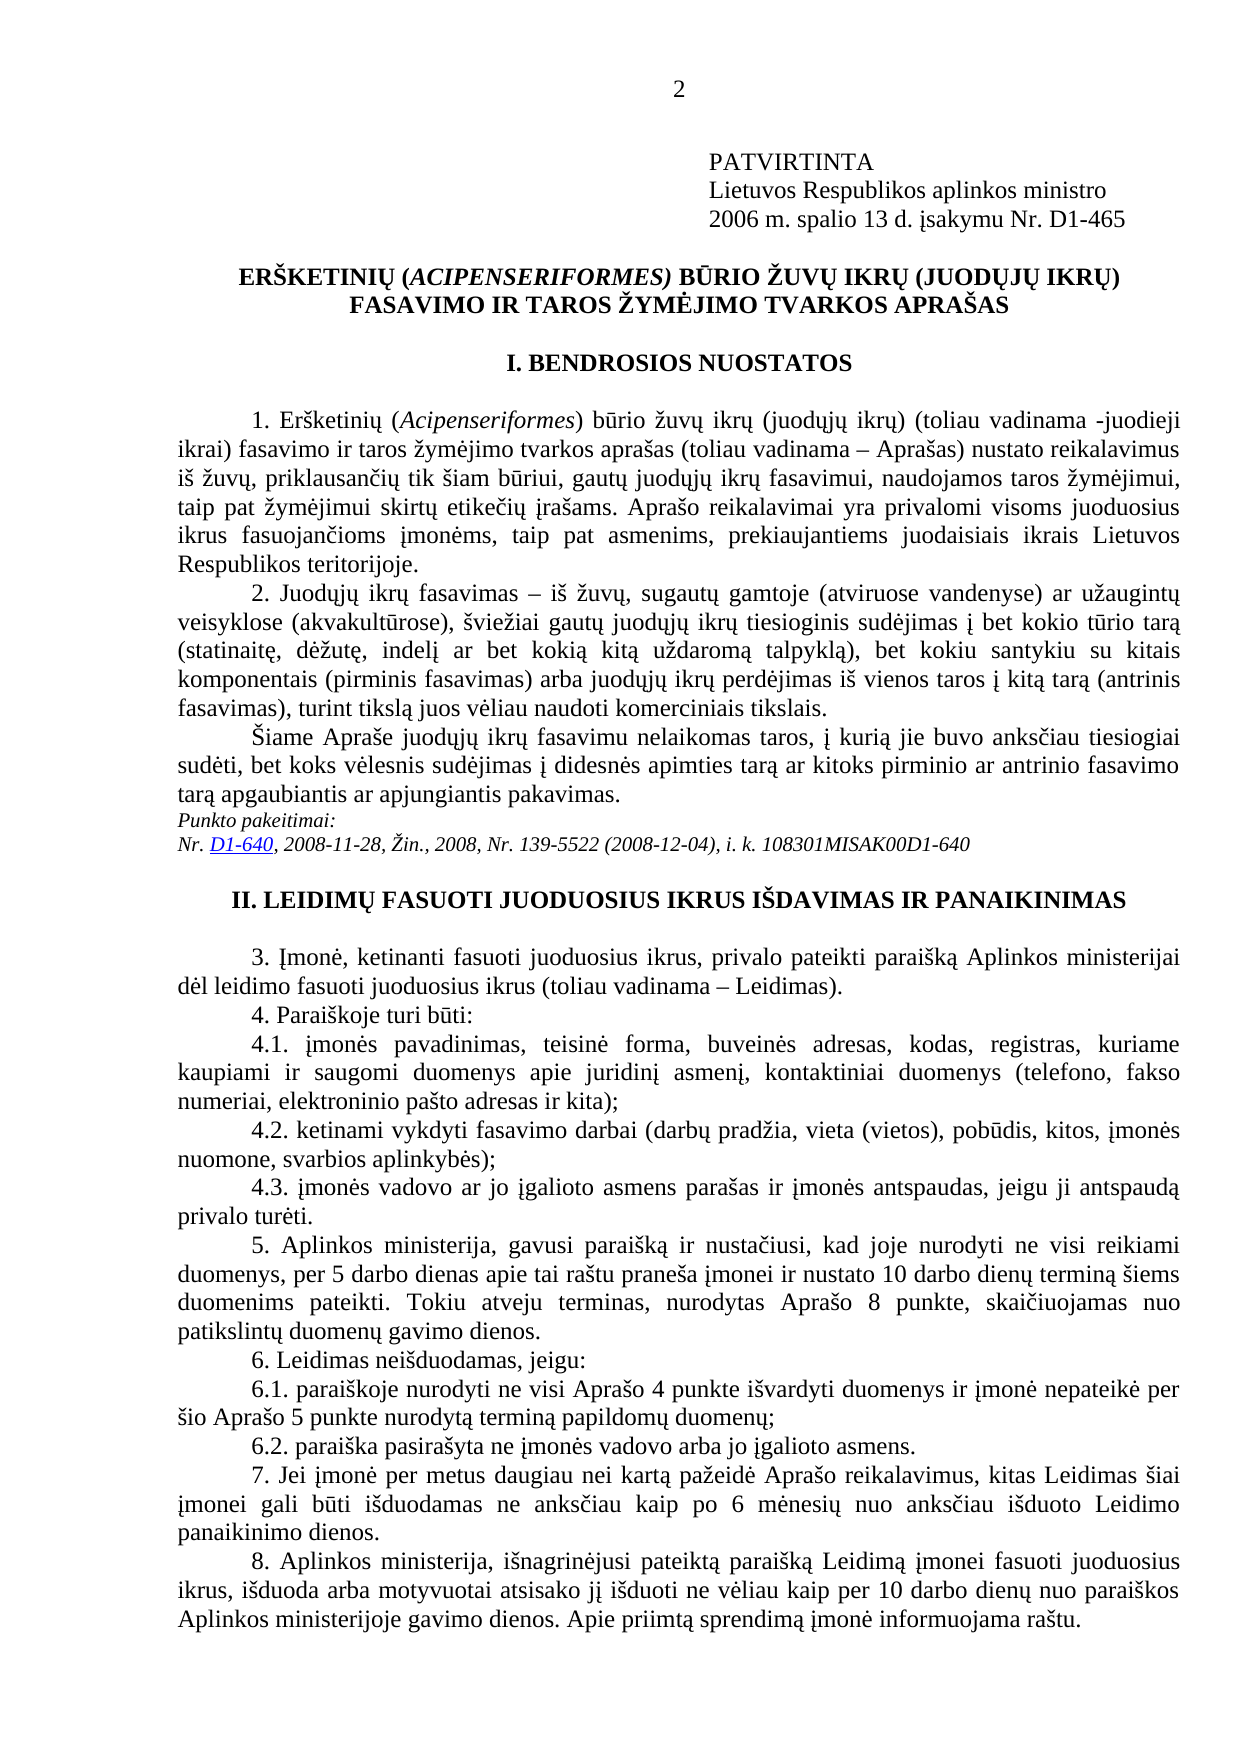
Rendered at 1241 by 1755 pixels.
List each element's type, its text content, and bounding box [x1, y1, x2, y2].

text 3. Įmonė, ketinanti fasuoti juoduosius ikrus, privalo pateikti paraišką Aplinkos ministerijai dėl leidimo fasuoti juoduosius ikrus (toliau vadinama – Leidimas). [177, 942, 1181, 1000]
text Šiame Apraše juodųjų ikrų fasavimu nelaikomas taros, į kurią jie buvo anksčiau tiesiogiai sudėti, bet koks vėlesnis sudėjimas į didesnės apimties tarą ar kitoks pirminio ar antrinio fasavimo tarą apgaubiantis ar apjungiantis pakavimas. [177, 722, 1181, 808]
text 6.1. paraiškoje nurodyti ne visi Aprašo 4 punkte išvardyti duomenys ir įmonė nepateikė per šio Aprašo 5 punkte nurodytą terminą papildomų duomenų; [177, 1374, 1181, 1431]
text 6. Leidimas neišduodamas, jeigu: [177, 1345, 1181, 1374]
text Nr. D1-640, 2008-11-28, Žin., 2008, Nr. 139-5522 (2008-12-04), i. k. 108301MISAK00D1-640 [177, 832, 1181, 856]
text Lietuvos Respublikos aplinkos ministro [177, 176, 1181, 204]
text 8. Aplinkos ministerija, išnagrinėjusi pateiktą paraišką Leidimą įmonei fasuoti juoduosius ikrus, išduoda arba motyvuotai atsisako jį išduoti ne vėliau kaip per 10 darbo dienų nuo paraiškos Aplinkos ministerijoje gavimo dienos. Apie priimtą sprendimą įmonė informuojama raštu. [177, 1546, 1181, 1632]
text 4.2. ketinami vykdyti fasavimo darbai (darbų pradžia, vieta (vietos), pobūdis, kitos, įmonės nuomone, svarbios aplinkybės); [177, 1115, 1181, 1172]
text 2006 m. spalio 13 d. įsakymu Nr. D1-465 [177, 204, 1181, 233]
text 2. Juodųjų ikrų fasavimas – iš žuvų, sugautų gamtoje (atviruose vandenyse) ar užaugintų veisyklose (akvakultūrose), šviežiai gautų juodųjų ikrų tiesioginis sudėjimas į bet kokio tūrio tarą (statinaitę, dėžutę, indelį ar bet kokią kitą uždaromą talpyklą), bet kokiu santykiu su kitais komponentais (pirminis fasavimas) arba juodųjų ikrų perdėjimas iš vienos taros į kitą tarą (antrinis fasavimas), turint tikslą juos vėliau naudoti komerciniais tikslais. [177, 578, 1181, 722]
text II. LEIDIMŲ FASUOTI JUODUOSIUS IKRUS IŠDAVIMAS IR PANAIKINIMAS [177, 885, 1181, 914]
text ERŠKETINIŲ (ACIPENSERIFORMES) BŪRIO ŽUVŲ IKRŲ (JUODŲJŲ IKRŲ) FASAVIMO IR TAROS ŽYMĖJIMO TVARKOS APRAŠAS [177, 262, 1181, 319]
text I. BENDROSIOS NUOSTATOS [177, 348, 1181, 377]
text 5. Aplinkos ministerija, gavusi paraišką ir nustačiusi, kad joje nurodyti ne visi reikiami duomenys, per 5 darbo dienas apie tai raštu praneša įmonei ir nustato 10 darbo dienų terminą šiems duomenims pateikti. Tokiu atveju terminas, nurodytas Aprašo 8 punkte, skaičiuojamas nuo patikslintų duomenų gavimo dienos. [177, 1230, 1181, 1345]
text 4.1. įmonės pavadinimas, teisinė forma, buveinės adresas, kodas, registras, kuriame kaupiami ir saugomi duomenys apie juridinį asmenį, kontaktiniai duomenys (telefono, fakso numeriai, elektroninio pašto adresas ir kita); [177, 1029, 1181, 1115]
text PATVIRTINTA [177, 147, 1181, 176]
text 1. Eršketinių (Acipenseriformes) būrio žuvų ikrų (juodųjų ikrų) (toliau vadinama -juodieji ikrai) fasavimo ir taros žymėjimo tvarkos aprašas (toliau vadinama – Aprašas) nustato reikalavimus iš žuvų, priklausančių tik šiam būriui, gautų juodųjų ikrų fasavimui, naudojamos taros žymėjimui, taip pat žymėjimui skirtų etikečių įrašams. Aprašo reikalavimai yra privalomi visoms juoduosius ikrus fasuojančioms įmonėms, taip pat asmenims, prekiaujantiems juodaisiais ikrais Lietuvos Respublikos teritorijoje. [177, 406, 1181, 578]
text 4.3. įmonės vadovo ar jo įgalioto asmens parašas ir įmonės antspaudas, jeigu ji antspaudą privalo turėti. [177, 1172, 1181, 1230]
text 6.2. paraiška pasirašyta ne įmonės vadovo arba jo įgalioto asmens. [177, 1431, 1181, 1460]
text 7. Jei įmonė per metus daugiau nei kartą pažeidė Aprašo reikalavimus, kitas Leidimas šiai įmonei gali būti išduodamas ne anksčiau kaip po 6 mėnesių nuo anksčiau išduoto Leidimo panaikinimo dienos. [177, 1460, 1181, 1546]
text Punkto pakeitimai: [177, 808, 1181, 832]
text 4. Paraiškoje turi būti: [177, 1000, 1181, 1029]
